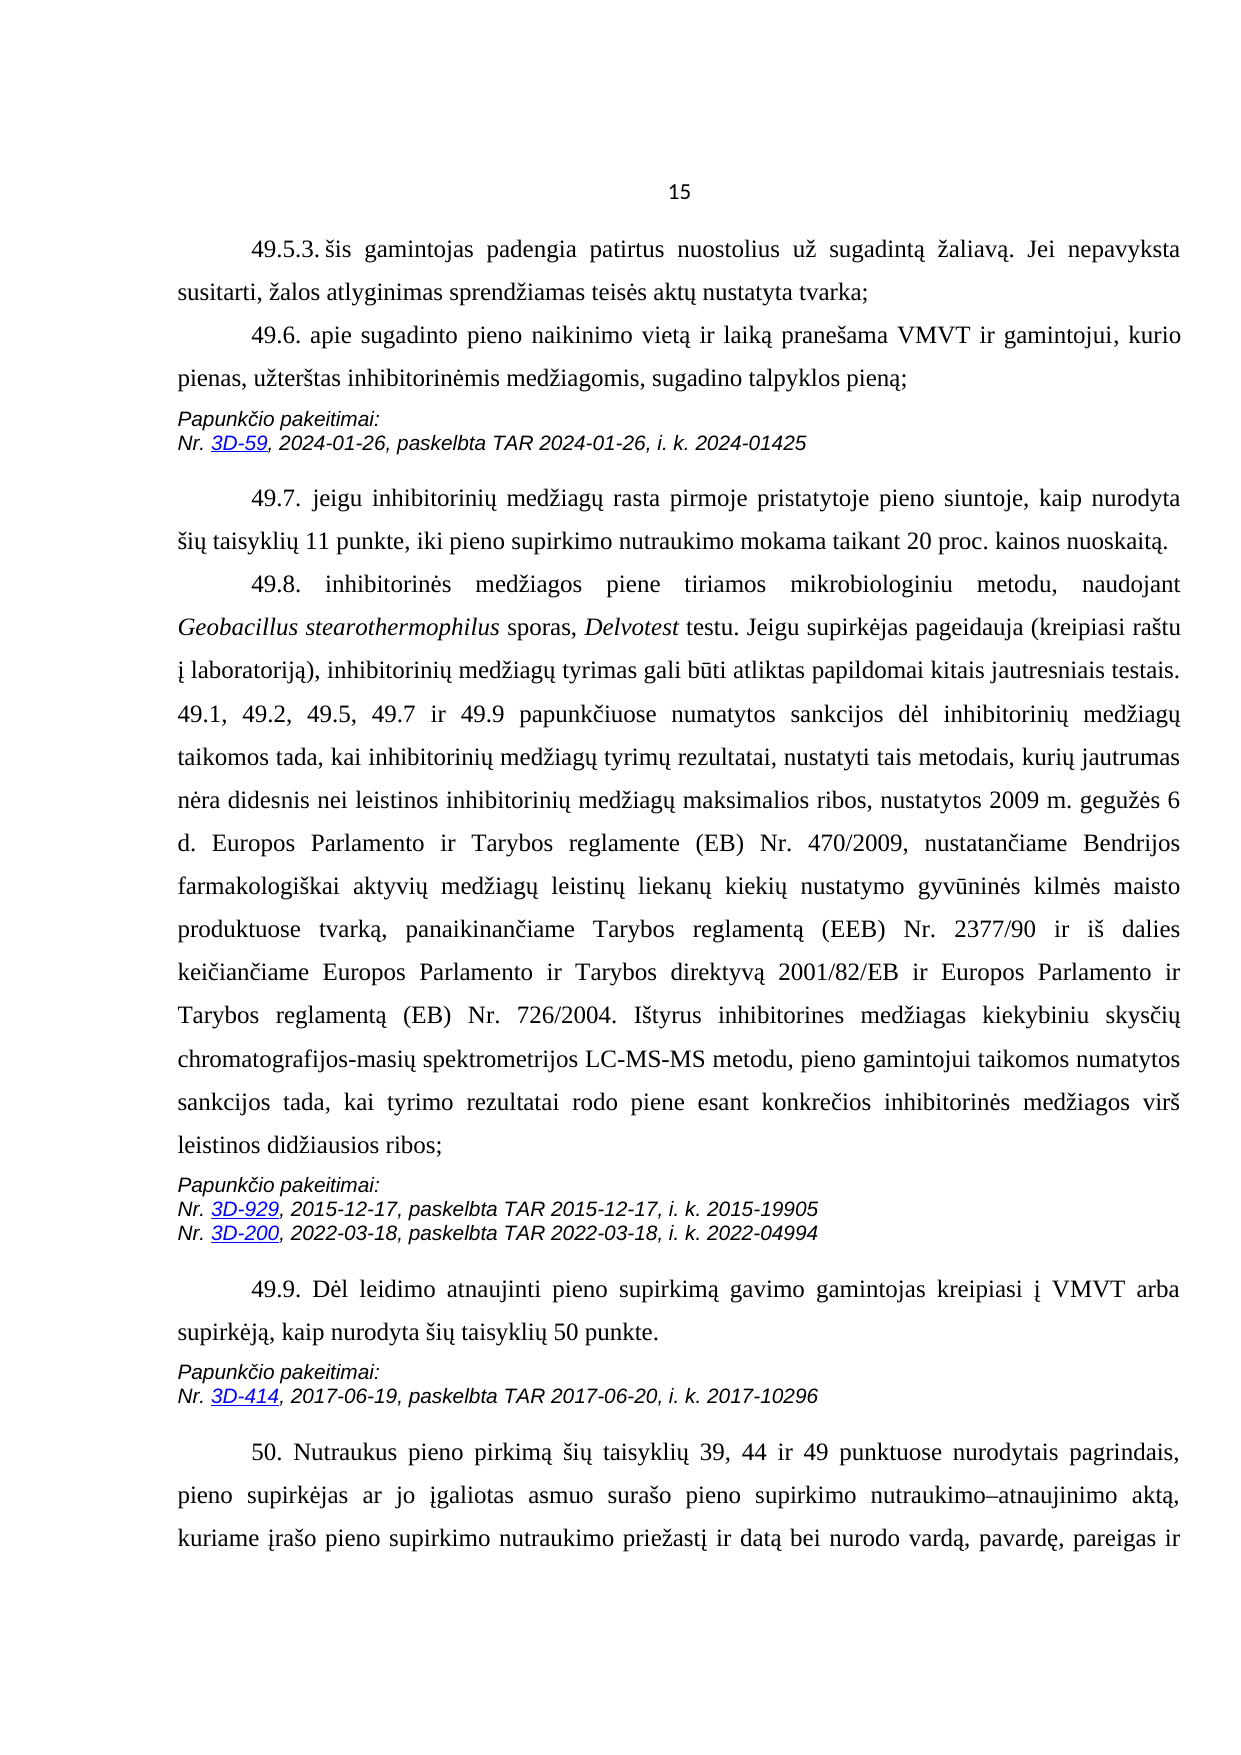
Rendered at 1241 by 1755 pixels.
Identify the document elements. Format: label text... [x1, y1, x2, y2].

text 49.8. inhibitorinės medžiagos piene tiriamos mikrobiologiniu metodu, naudojant Geobacillus stearothermophilus sporas, Delvotest testu. Jeigu supirkėjas pageidauja (kreipiasi raštu į laboratoriją), inhibitorinių medžiagų tyrimas gali būti atliktas papildomai kitais jautresniais testais. 49.1, 49.2, 49.5, 49.7 ir 49.9 papunkčiuose numatytos sankcijos dėl inhibitorinių medžiagų taikomos tada, kai inhibitorinių medžiagų tyrimų rezultatai, nustatyti tais metodais, kurių jautrumas nėra didesnis nei leistinos inhibitorinių medžiagų maksimalios ribos, nustatytos 2009 m. gegužės 6 d. Europos Parlamento ir Tarybos reglamente (EB) Nr. 470/2009, nustatančiame Bendrijos farmakologiškai aktyvių medžiagų leistinų liekanų kiekių nustatymo gyvūninės kilmės maisto produktuose tvarką, panaikinančiame Tarybos reglamentą (EEB) Nr. 2377/90 ir iš dalies keičiančiame Europos Parlamento ir Tarybos direktyvą 2001/82/EB ir Europos Parlamento ir Tarybos reglamentą (EB) Nr. 726/2004. Ištyrus inhibitorines medžiagas kiekybiniu skysčių chromatografijos-masių spektrometrijos LC-MS-MS metodu, pieno gamintojui taikomos numatytos sankcijos tada, kai tyrimo rezultatai rodo piene esant konkrečios inhibitorinės medžiagos virš leistinos didžiausios ribos; [177, 569, 1181, 1159]
text Nr. 3D-414, 2017-06-19, paskelbta TAR 2017-06-20, i. k. 2017-10296 [177, 1384, 1181, 1408]
text Nr. 3D-929, 2015-12-17, paskelbta TAR 2015-12-17, i. k. 2015-19905 [177, 1197, 1181, 1221]
text 49.5.3. šis gamintojas padengia patirtus nuostolius už sugadintą žaliavą. Jei nepavyksta susitarti, žalos atlyginimas sprendžiamas teisės aktų nustatyta tvarka; [177, 234, 1181, 306]
text 49.6. apie sugadinto pieno naikinimo vietą ir laiką pranešama VMVT ir gamintojui, kurio pienas, užterštas inhibitorinėmis medžiagomis, sugadino talpyklos pieną; [177, 320, 1181, 392]
text Papunkčio pakeitimai: [177, 406, 1181, 430]
text Papunkčio pakeitimai: [177, 1173, 1181, 1197]
text Nr. 3D-59, 2024-01-26, paskelbta TAR 2024-01-26, i. k. 2024-01425 [177, 430, 1181, 454]
text Papunkčio pakeitimai: [177, 1360, 1181, 1384]
text Nr. 3D-200, 2022-03-18, paskelbta TAR 2022-03-18, i. k. 2022-04994 [177, 1221, 1181, 1245]
text 50. Nutraukus pieno pirkimą šių taisyklių 39, 44 ir 49 punktuose nurodytais pagrindais, pieno supirkėjas ar jo įgaliotas asmuo surašo pieno supirkimo nutraukimo–atnaujinimo aktą, kuriame įrašo pieno supirkimo nutraukimo priežastį ir datą bei nurodo vardą, pavardę, pareigas ir [177, 1437, 1181, 1552]
text 49.9. Dėl leidimo atnaujinti pieno supirkimą gavimo gamintojas kreipiasi į VMVT arba supirkėją, kaip nurodyta šių taisyklių 50 punkte. [177, 1274, 1181, 1346]
text 49.7. jeigu inhibitorinių medžiagų rasta pirmoje pristatytoje pieno siuntoje, kaip nurodyta šių taisyklių 11 punkte, iki pieno supirkimo nutraukimo mokama taikant 20 proc. kainos nuoskaitą. [177, 483, 1181, 555]
